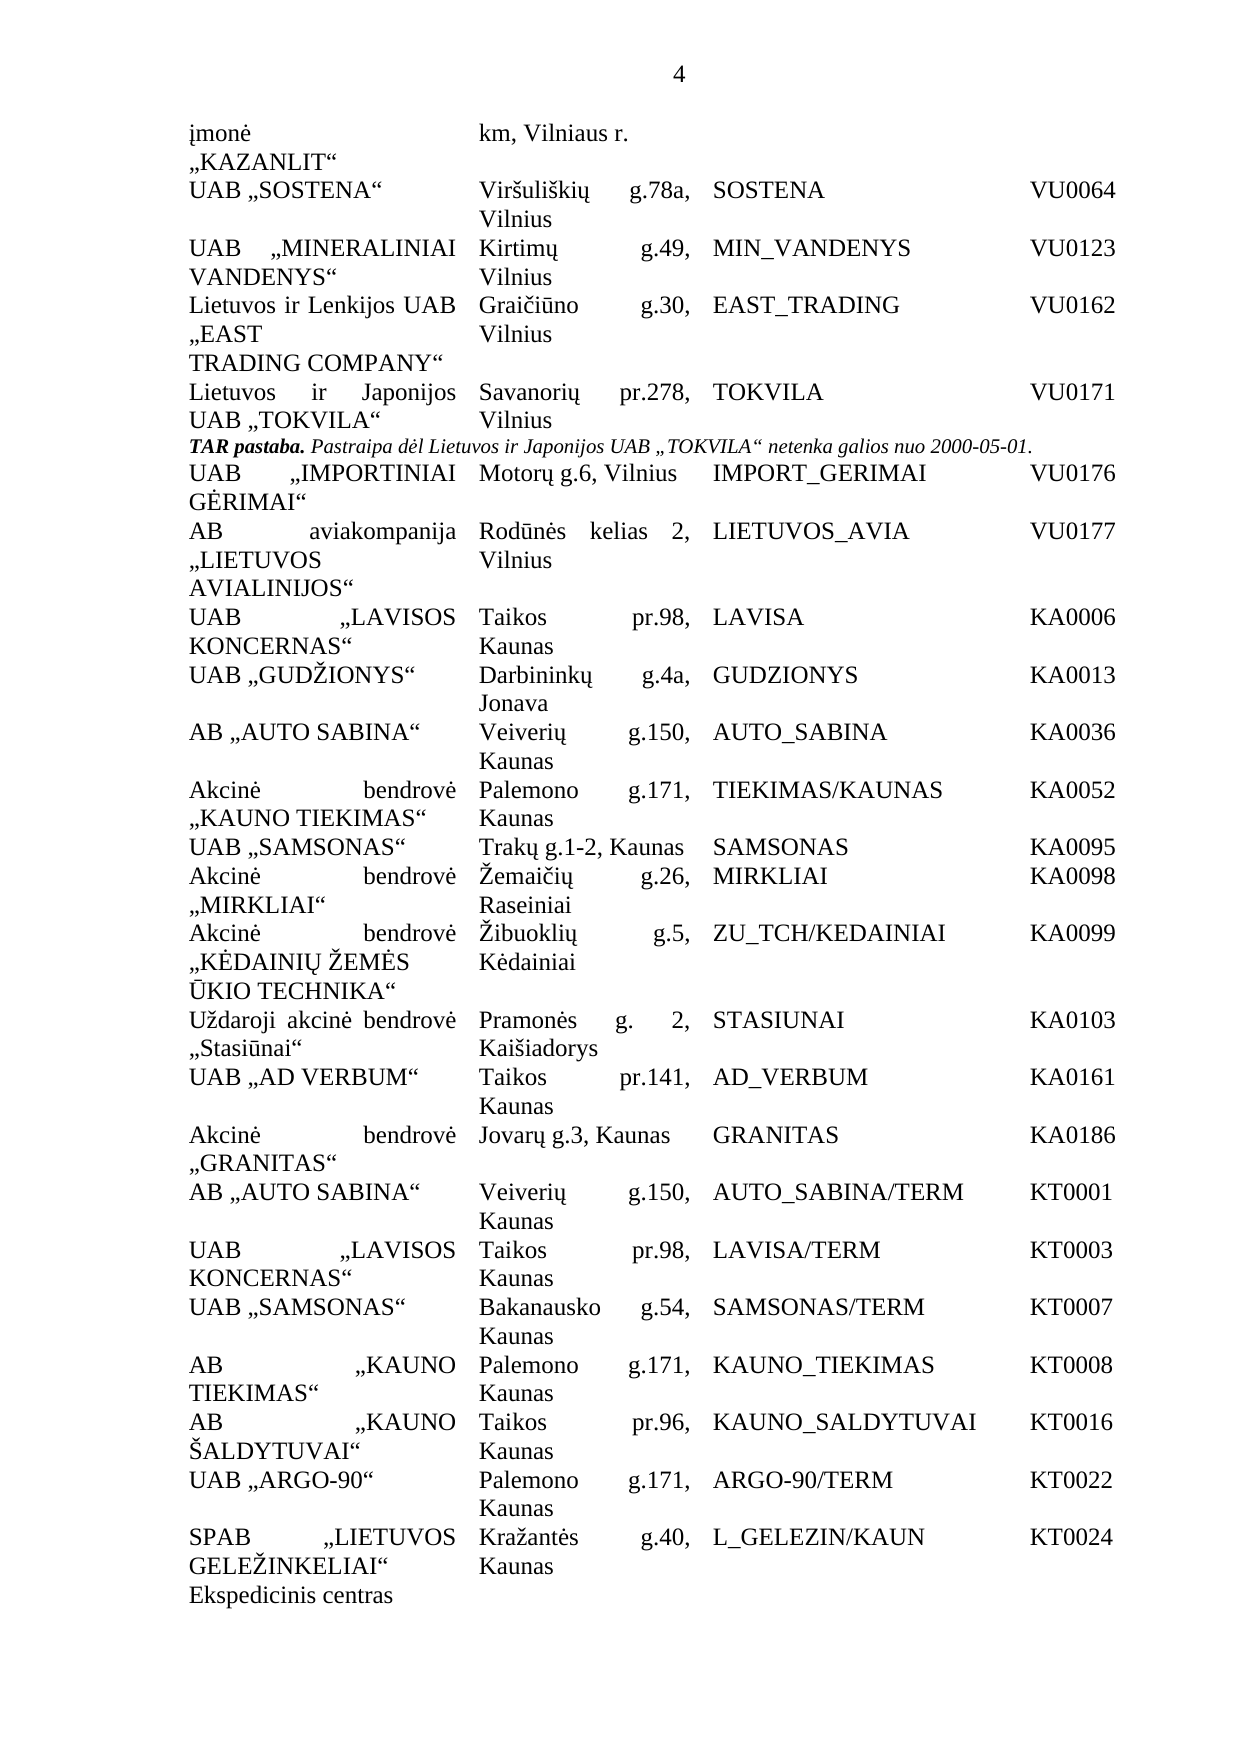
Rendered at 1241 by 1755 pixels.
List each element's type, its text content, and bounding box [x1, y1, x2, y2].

table_cell AB „KAUNO TIEKIMAS“ [177, 1350, 467, 1407]
table_cell [701, 348, 1018, 377]
table_cell ARGO-90/TERM [701, 1465, 1018, 1522]
table_cell VU0176 [1018, 459, 1181, 516]
table_cell VU0162 [1018, 291, 1181, 348]
table_cell UAB „SAMSONAS“ [177, 1292, 467, 1350]
table_cell [468, 147, 701, 176]
table_cell GRANITAS [701, 1120, 1018, 1177]
table_cell VU0171 [1018, 377, 1181, 434]
table_cell KT0003 [1018, 1235, 1181, 1292]
table_cell Taikos pr.141, Kaunas [468, 1062, 701, 1120]
table_cell KA0103 [1018, 1005, 1181, 1062]
table_cell KA0052 [1018, 775, 1181, 832]
table_cell STASIUNAI [701, 1005, 1018, 1062]
table_cell UAB „AD VERBUM“ [177, 1062, 467, 1120]
table_cell Darbininkų g.4a, Jonava [468, 660, 701, 717]
table_cell įmonė [177, 118, 467, 147]
table_cell Taikos pr.98, Kaunas [468, 602, 701, 660]
table_cell KAUNO_SALDYTUVAI [701, 1407, 1018, 1465]
table_cell VU0177 [1018, 516, 1181, 573]
table_cell Graičiūno g.30, Vilnius [468, 291, 701, 348]
table_cell UAB „SAMSONAS“ [177, 832, 467, 861]
table_cell [701, 1580, 1018, 1608]
table_cell [701, 147, 1018, 176]
table_cell Motorų g.6, Vilnius [468, 459, 701, 516]
table_cell Jovarų g.3, Kaunas [468, 1120, 701, 1177]
table_cell TAR pastaba. Pastraipa dėl Lietuvos ir Japonijos UAB „TOKVILA“ netenka galios nuo 2000-05-01. [177, 434, 1181, 458]
table_cell [1018, 1580, 1181, 1608]
table_cell SOSTENA [701, 176, 1018, 233]
table_cell KA0006 [1018, 602, 1181, 660]
table_cell Lietuvos ir Lenkijos UAB „EAST [177, 291, 467, 348]
table_cell Kirtimų g.49, Vilnius [468, 233, 701, 291]
table_cell UAB „LAVISOS KONCERNAS“ [177, 1235, 467, 1292]
table_cell KT0001 [1018, 1177, 1181, 1235]
table_cell AB aviakompanija „LIETUVOS [177, 516, 467, 573]
table_cell GUDZIONYS [701, 660, 1018, 717]
table_cell Bakanausko g.54, Kaunas [468, 1292, 701, 1350]
table_cell MIN_VANDENYS [701, 233, 1018, 291]
table_cell [701, 118, 1018, 147]
table_cell Žibuoklių g.5, Kėdainiai [468, 919, 701, 976]
table_cell KA0036 [1018, 717, 1181, 775]
table_cell Viršuliškių g.78a, Vilnius [468, 176, 701, 233]
table_cell LAVISA [701, 602, 1018, 660]
table_cell „KAZANLIT“ [177, 147, 467, 176]
table_cell Akcinė bendrovė „KAUNO TIEKIMAS“ [177, 775, 467, 832]
table_cell Rodūnės kelias 2, Vilnius [468, 516, 701, 573]
table_cell [1018, 147, 1181, 176]
table_cell TOKVILA [701, 377, 1018, 434]
table_cell [1018, 976, 1181, 1005]
table_cell [701, 976, 1018, 1005]
table_cell [468, 574, 701, 602]
table_cell KA0013 [1018, 660, 1181, 717]
table_cell ŪKIO TECHNIKA“ [177, 976, 467, 1005]
table_cell AB „AUTO SABINA“ [177, 1177, 467, 1235]
table_cell Veiverių g.150, Kaunas [468, 1177, 701, 1235]
table_cell KA0098 [1018, 861, 1181, 918]
table_cell Taikos pr.98, Kaunas [468, 1235, 701, 1292]
table_cell AD_VERBUM [701, 1062, 1018, 1120]
table_cell Trakų g.1-2, Kaunas [468, 832, 701, 861]
table_cell Pramonės g. 2, Kaišiadorys [468, 1005, 701, 1062]
table_cell KA0161 [1018, 1062, 1181, 1120]
table_cell [468, 976, 701, 1005]
table_cell UAB „IMPORTINIAI GĖRIMAI“ [177, 459, 467, 516]
table_cell Kražantės g.40, Kaunas [468, 1522, 701, 1580]
table_cell UAB „MINERALINIAI VANDENYS“ [177, 233, 467, 291]
table_cell VU0064 [1018, 176, 1181, 233]
table_cell L_GELEZIN/KAUN [701, 1522, 1018, 1580]
table_cell Akcinė bendrovė „MIRKLIAI“ [177, 861, 467, 918]
table_cell Taikos pr.96, Kaunas [468, 1407, 701, 1465]
table_cell UAB „ARGO-90“ [177, 1465, 467, 1522]
table_cell EAST_TRADING [701, 291, 1018, 348]
table_cell ZU_TCH/KEDAINIAI [701, 919, 1018, 976]
table_cell Palemono g.171, Kaunas [468, 1465, 701, 1522]
table_cell Ekspedicinis centras [177, 1580, 467, 1608]
table_cell UAB „LAVISOS KONCERNAS“ [177, 602, 467, 660]
table_cell IMPORT_GERIMAI [701, 459, 1018, 516]
table_cell [468, 1580, 701, 1608]
table_cell KA0099 [1018, 919, 1181, 976]
table_cell AVIALINIJOS“ [177, 574, 467, 602]
table_cell Veiverių g.150, Kaunas [468, 717, 701, 775]
table_cell KT0008 [1018, 1350, 1181, 1407]
table_cell Savanorių pr.278, Vilnius [468, 377, 701, 434]
table_cell SAMSONAS [701, 832, 1018, 861]
table_cell LAVISA/TERM [701, 1235, 1018, 1292]
table_cell KAUNO_TIEKIMAS [701, 1350, 1018, 1407]
table_cell LIETUVOS_AVIA [701, 516, 1018, 573]
table_cell Palemono g.171, Kaunas [468, 1350, 701, 1407]
table_cell Akcinė bendrovė „GRANITAS“ [177, 1120, 467, 1177]
table_cell [1018, 348, 1181, 377]
table_cell Akcinė bendrovė „KĖDAINIŲ ŽEMĖS [177, 919, 467, 976]
table_cell KT0022 [1018, 1465, 1181, 1522]
table_cell km, Vilniaus r. [468, 118, 701, 147]
table_cell [1018, 574, 1181, 602]
table_cell KT0016 [1018, 1407, 1181, 1465]
table_cell AB „AUTO SABINA“ [177, 717, 467, 775]
table_cell MIRKLIAI [701, 861, 1018, 918]
table_cell AUTO_SABINA/TERM [701, 1177, 1018, 1235]
table_cell TRADING COMPANY“ [177, 348, 467, 377]
table_cell KT0007 [1018, 1292, 1181, 1350]
table_cell SAMSONAS/TERM [701, 1292, 1018, 1350]
table_cell KT0024 [1018, 1522, 1181, 1580]
table_cell UAB „SOSTENA“ [177, 176, 467, 233]
table_cell Lietuvos ir Japonijos UAB „TOKVILA“ [177, 377, 467, 434]
table_cell Žemaičių g.26, Raseiniai [468, 861, 701, 918]
table_cell SPAB „LIETUVOS GELEŽINKELIAI“ [177, 1522, 467, 1580]
table_cell KA0095 [1018, 832, 1181, 861]
table_cell Uždaroji akcinė bendrovė „Stasiūnai“ [177, 1005, 467, 1062]
table_cell KA0186 [1018, 1120, 1181, 1177]
table_cell Palemono g.171, Kaunas [468, 775, 701, 832]
table_cell AB „KAUNO ŠALDYTUVAI“ [177, 1407, 467, 1465]
table_cell [1018, 118, 1181, 147]
table_cell [468, 348, 701, 377]
table_cell UAB „GUDŽIONYS“ [177, 660, 467, 717]
table_cell VU0123 [1018, 233, 1181, 291]
table_cell AUTO_SABINA [701, 717, 1018, 775]
table_cell [701, 574, 1018, 602]
table_cell TIEKIMAS/KAUNAS [701, 775, 1018, 832]
